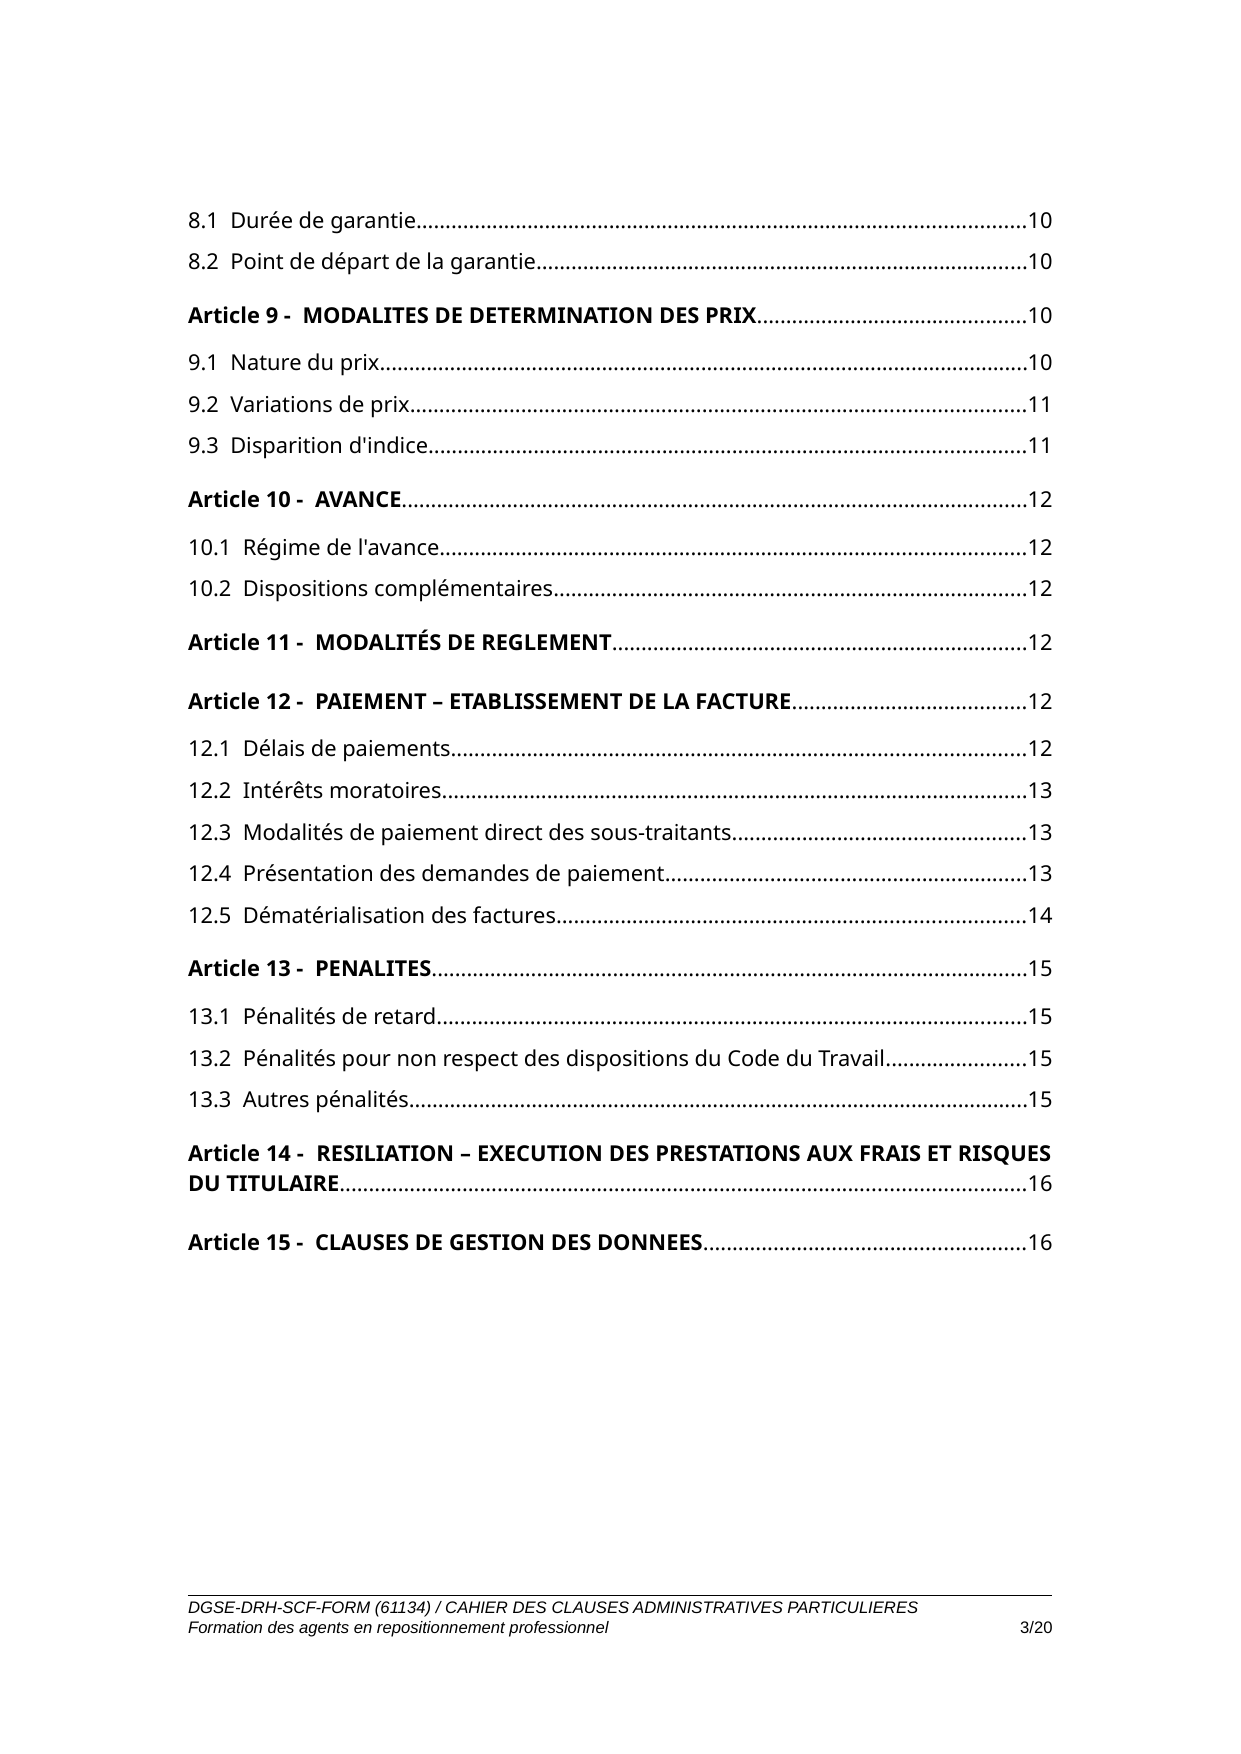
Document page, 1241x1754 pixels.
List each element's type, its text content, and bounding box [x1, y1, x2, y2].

text Article 9 - MODALITES DE DETERMINATION DES PRIX 10 [188, 300, 1052, 329]
text 10.1 Régime de l'avance 12 [188, 531, 1052, 561]
text 8.2 Point de départ de la garantie 10 [188, 246, 1052, 276]
text 13.2 Pénalités pour non respect des dispositions du Code du Travail 15 [188, 1043, 1052, 1072]
text 9.3 Disparition d'indice 11 [188, 431, 1052, 460]
text 12.2 Intérêts moratoires 13 [188, 775, 1052, 805]
text 12.3 Modalités de paiement direct des sous-traitants 13 [188, 817, 1052, 846]
text Article 13 - PENALITES 15 [188, 953, 1052, 983]
text 8.1 Durée de garantie 10 [188, 204, 1052, 234]
text Article 10 - AVANCE 12 [188, 484, 1052, 514]
text 12.4 Présentation des demandes de paiement 13 [188, 858, 1052, 888]
text 13.3 Autres pénalités 15 [188, 1084, 1052, 1114]
text 12.5 Dématérialisation des factures 14 [188, 900, 1052, 930]
text 13.1 Pénalités de retard 15 [188, 1001, 1052, 1031]
text Article 11 - MODALITÉS DE REGLEMENT 12 [188, 627, 1052, 656]
text 12.1 Délais de paiements 12 [188, 733, 1052, 763]
text Article 14 - RESILIATION – EXECUTION DES PRESTATIONS AUX FRAIS ET RISQUES DU TITULAIRE 16 [188, 1138, 1052, 1197]
text 10.2 Dispositions complémentaires 12 [188, 573, 1052, 603]
text 9.1 Nature du prix 10 [188, 347, 1052, 377]
text 9.2 Variations de prix 11 [188, 389, 1052, 419]
text Article 12 - PAIEMENT – ETABLISSEMENT DE LA FACTURE 12 [188, 686, 1052, 716]
text Article 15 - CLAUSES DE GESTION DES DONNEES 16 [188, 1227, 1052, 1257]
